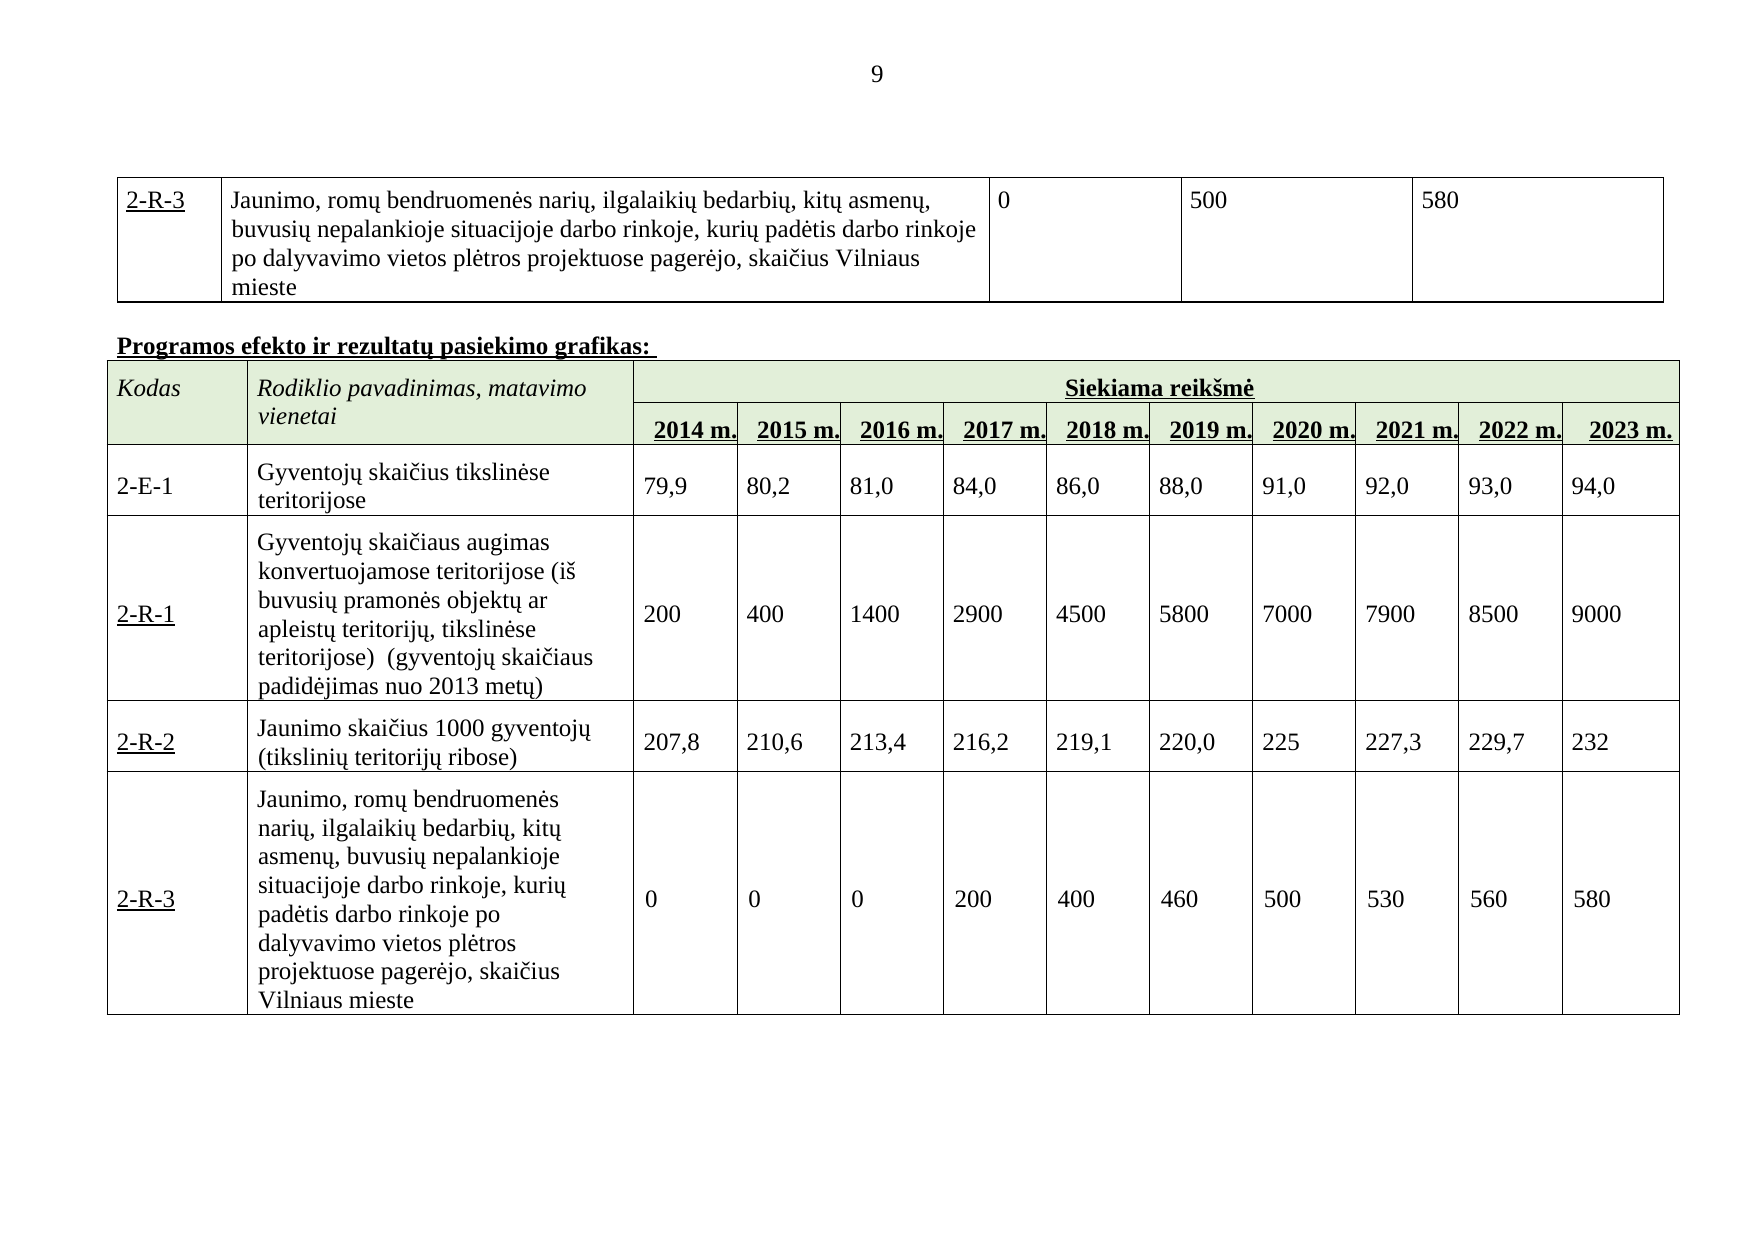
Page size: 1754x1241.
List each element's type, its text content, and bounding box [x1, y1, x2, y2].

table_cell 500 [1253, 772, 1355, 1014]
table_cell 0 [841, 772, 943, 1014]
table_header Rodiklio pavadinimas, matavimo vienetai [248, 361, 633, 444]
table_cell 7000 [1253, 516, 1355, 700]
table_cell 229,7 [1459, 701, 1562, 771]
table_cell 7900 [1356, 516, 1458, 700]
table_header [1562, 361, 1679, 402]
table_cell 0 [990, 178, 1181, 301]
table_cell 227,3 [1356, 701, 1458, 771]
table_cell 225 [1253, 701, 1355, 771]
table_cell 5800 [1150, 516, 1252, 700]
table_cell 2017 m. [944, 403, 1046, 444]
table_cell 1400 [841, 516, 943, 700]
table_cell 500 [1182, 178, 1412, 301]
table_cell 4500 [1047, 516, 1149, 700]
table_cell 232 [1563, 701, 1679, 771]
table_cell 213,4 [841, 701, 943, 771]
table_cell 94,0 [1563, 445, 1679, 514]
table_cell 216,2 [944, 701, 1046, 771]
table_header Siekiama reikšmė [1046, 361, 1253, 402]
table_cell 580 [1413, 178, 1663, 301]
table_cell 580 [1563, 772, 1679, 1014]
table_cell 9000 [1563, 516, 1679, 700]
table_cell 91,0 [1253, 445, 1355, 514]
table_cell 2018 m. [1047, 403, 1149, 444]
table_cell 80,2 [738, 445, 840, 514]
table_cell 92,0 [1356, 445, 1458, 514]
table_cell 207,8 [634, 701, 737, 771]
text Programos efekto ir rezultatų pasiekimo grafikas: [117, 331, 1683, 360]
table_cell 560 [1459, 772, 1562, 1014]
table_cell 2-R-3 [118, 178, 221, 301]
table_cell 2-E-1 [108, 445, 247, 514]
table_cell Jaunimo, romų bendruomenės narių, ilgalaikių bedarbių, kitų asmenų, buvusių nepalankioje situacijoje darbo rinkoje, kurių padėtis darbo rinkoje po dalyvavimo vietos plėtros projektuose pagerėjo, skaičius Vilniaus mieste [248, 772, 633, 1014]
table_cell 2023 m. [1563, 403, 1679, 444]
table_cell 2016 m. [841, 403, 943, 444]
table_cell 530 [1356, 772, 1458, 1014]
table_cell 460 [1150, 772, 1252, 1014]
table_cell 2022 m. [1459, 403, 1562, 444]
table_cell Jaunimo, romų bendruomenės narių, ilgalaikių bedarbių, kitų asmenų, buvusių nepalankioje situacijoje darbo rinkoje, kurių padėtis darbo rinkoje po dalyvavimo vietos plėtros projektuose pagerėjo, skaičius Vilniaus mieste [222, 178, 989, 301]
table_cell 2014 m. [634, 403, 737, 444]
table_cell 2019 m. [1150, 403, 1252, 444]
table_cell Gyventojų skaičius tikslinėse teritorijose [248, 445, 633, 514]
table_header [1356, 361, 1459, 402]
table_cell 2-R-1 [108, 516, 247, 700]
table_header [840, 361, 943, 402]
table_cell 0 [738, 772, 840, 1014]
table_cell 8500 [1459, 516, 1562, 700]
table_cell Gyventojų skaičiaus augimas konvertuojamose teritorijose (iš buvusių pramonės objektų ar apleistų teritorijų, tikslinėse teritorijose) (gyventojų skaičiaus padidėjimas nuo 2013 metų) [248, 516, 633, 700]
table_cell 219,1 [1047, 701, 1149, 771]
table_cell 2900 [944, 516, 1046, 700]
table_cell 88,0 [1150, 445, 1252, 514]
table_header [1253, 361, 1356, 402]
table_cell 200 [944, 772, 1046, 1014]
table_cell 200 [634, 516, 737, 700]
table_cell 79,9 [634, 445, 737, 514]
table_cell 2021 m. [1356, 403, 1458, 444]
table_cell 2-R-3 [108, 772, 247, 1014]
table_header [634, 361, 840, 402]
table_cell 210,6 [738, 701, 840, 771]
table_cell 2020 m. [1253, 403, 1355, 444]
table_cell 84,0 [944, 445, 1046, 514]
table_cell 220,0 [1150, 701, 1252, 771]
table_cell 81,0 [841, 445, 943, 514]
table_cell 0 [634, 772, 737, 1014]
table_cell 86,0 [1047, 445, 1149, 514]
table_cell 2-R-2 [108, 701, 247, 771]
table_cell 93,0 [1459, 445, 1562, 514]
table_cell 400 [1047, 772, 1149, 1014]
table_header [943, 361, 1046, 402]
table_cell Jaunimo skaičius 1000 gyventojų (tikslinių teritorijų ribose) [248, 701, 633, 771]
table_cell 400 [738, 516, 840, 700]
table_header Kodas [108, 361, 247, 444]
table_cell 2015 m. [738, 403, 840, 444]
table_header [1459, 361, 1562, 402]
